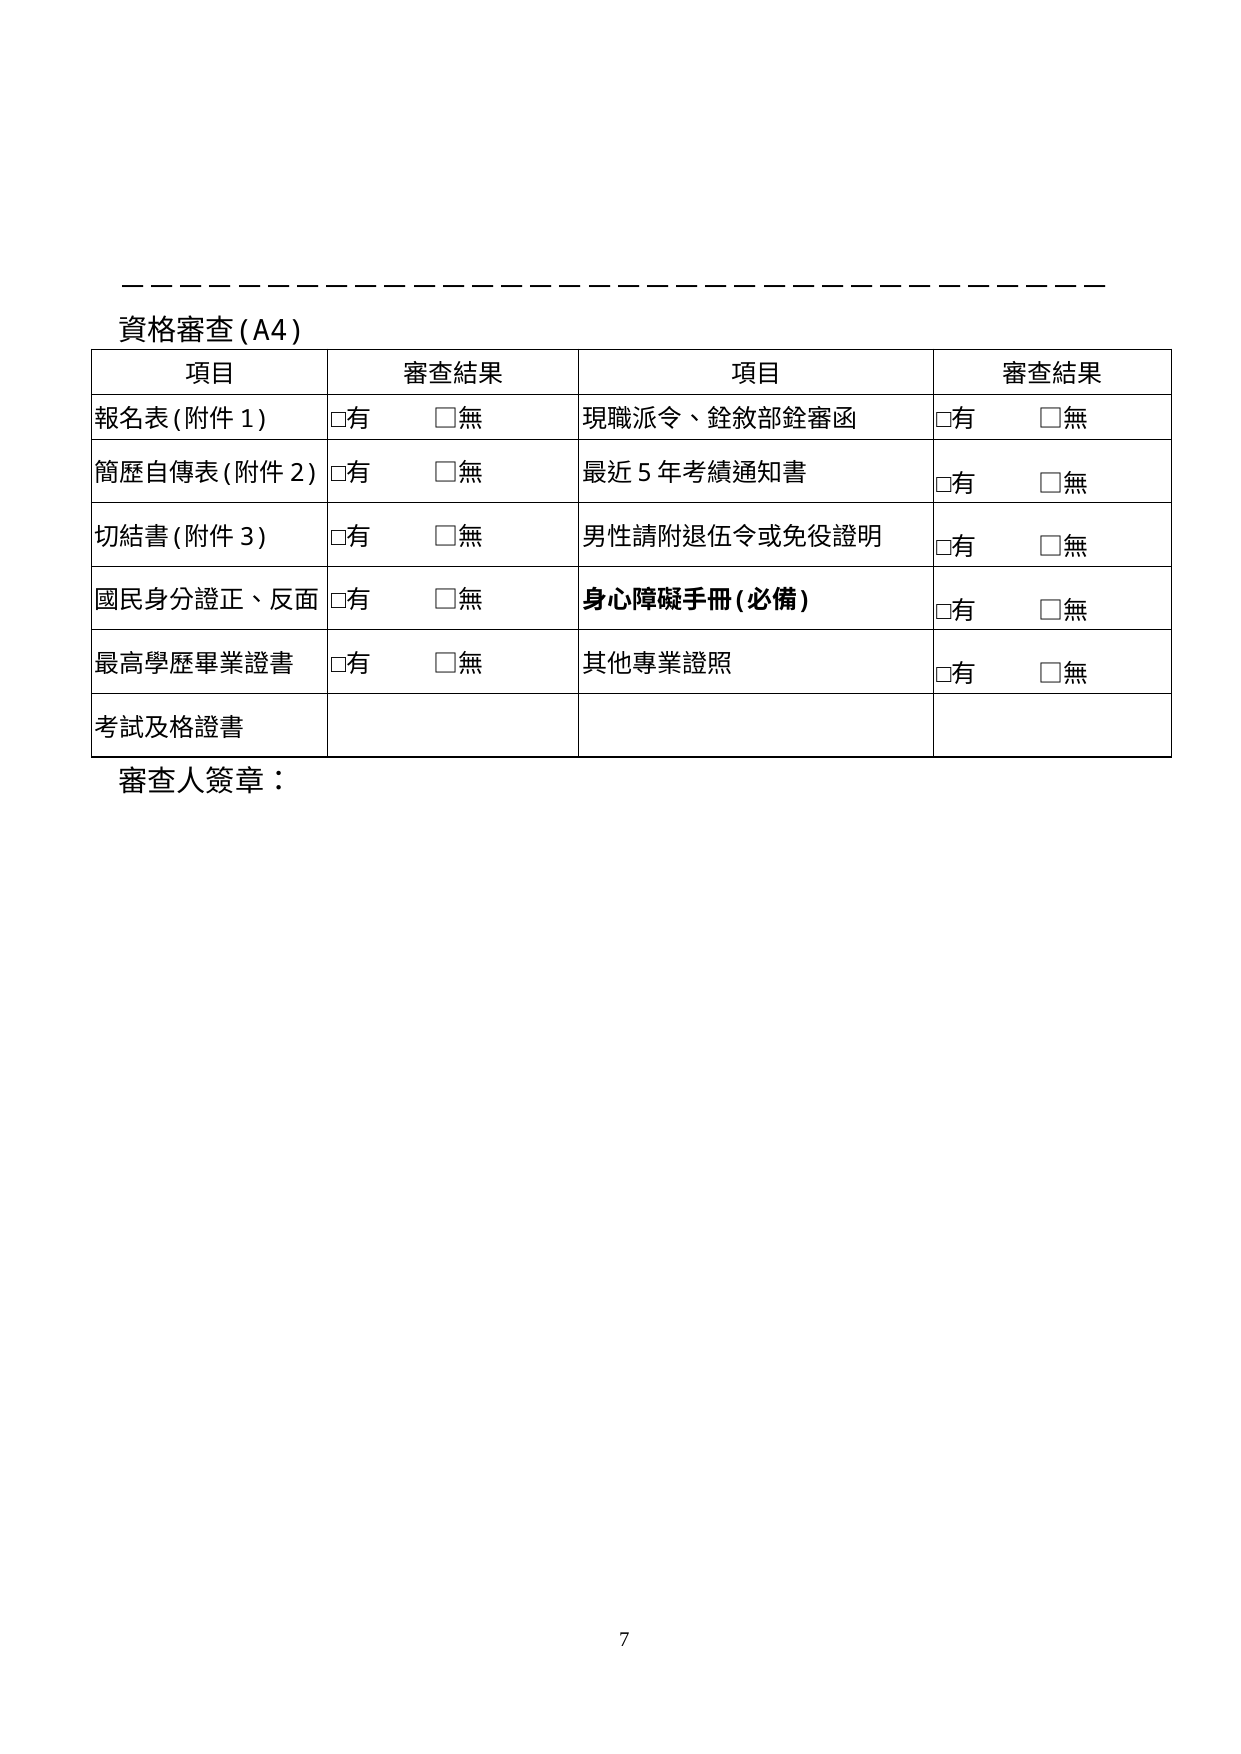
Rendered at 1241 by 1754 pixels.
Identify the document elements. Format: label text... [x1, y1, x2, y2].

table_cell 男性請附退伍令或免役證明 [579, 503, 933, 566]
table_cell □有 □無 [328, 395, 578, 439]
table_cell 切結書(附件3) [92, 503, 327, 566]
table_cell 最高學歷畢業證書 [92, 630, 327, 693]
table_cell 簡歷自傳表(附件2) [92, 440, 327, 502]
table_cell 國民身分證正、反面 [92, 567, 327, 629]
table_cell □有 □無 [328, 440, 578, 502]
table_cell 現職派令、銓敘部銓審函 [579, 395, 933, 439]
table_cell 考試及格證書 [92, 694, 327, 756]
table_cell □有 □無 [934, 567, 1171, 629]
table_cell □有 □無 [934, 395, 1171, 439]
table_cell [934, 694, 1171, 756]
table_cell 身心障礙手冊(必備) [579, 567, 933, 629]
table_cell 最近5年考績通知書 [579, 440, 933, 502]
table_header 審查結果 [328, 350, 578, 394]
table_cell □有 □無 [328, 630, 578, 693]
table_cell 其他專業證照 [579, 630, 933, 693]
table_cell □有 □無 [934, 503, 1171, 566]
text 審查人簽章： [118, 758, 1122, 800]
table_cell □有 □無 [934, 630, 1171, 693]
table_header 審查結果 [934, 350, 1171, 394]
text －－－－－－－－－－－－－－－－－－－－－－－－－－－－－－－－－－資格審查(A4) [118, 264, 1122, 348]
table_cell □有 □無 [934, 440, 1171, 502]
table_cell □有 □無 [328, 503, 578, 566]
table_header 項目 [92, 350, 327, 394]
table_cell □有 □無 [328, 567, 578, 629]
table_cell [579, 694, 933, 756]
table_cell 報名表(附件1) [92, 395, 327, 439]
table_header 項目 [579, 350, 933, 394]
table_cell [328, 694, 578, 756]
